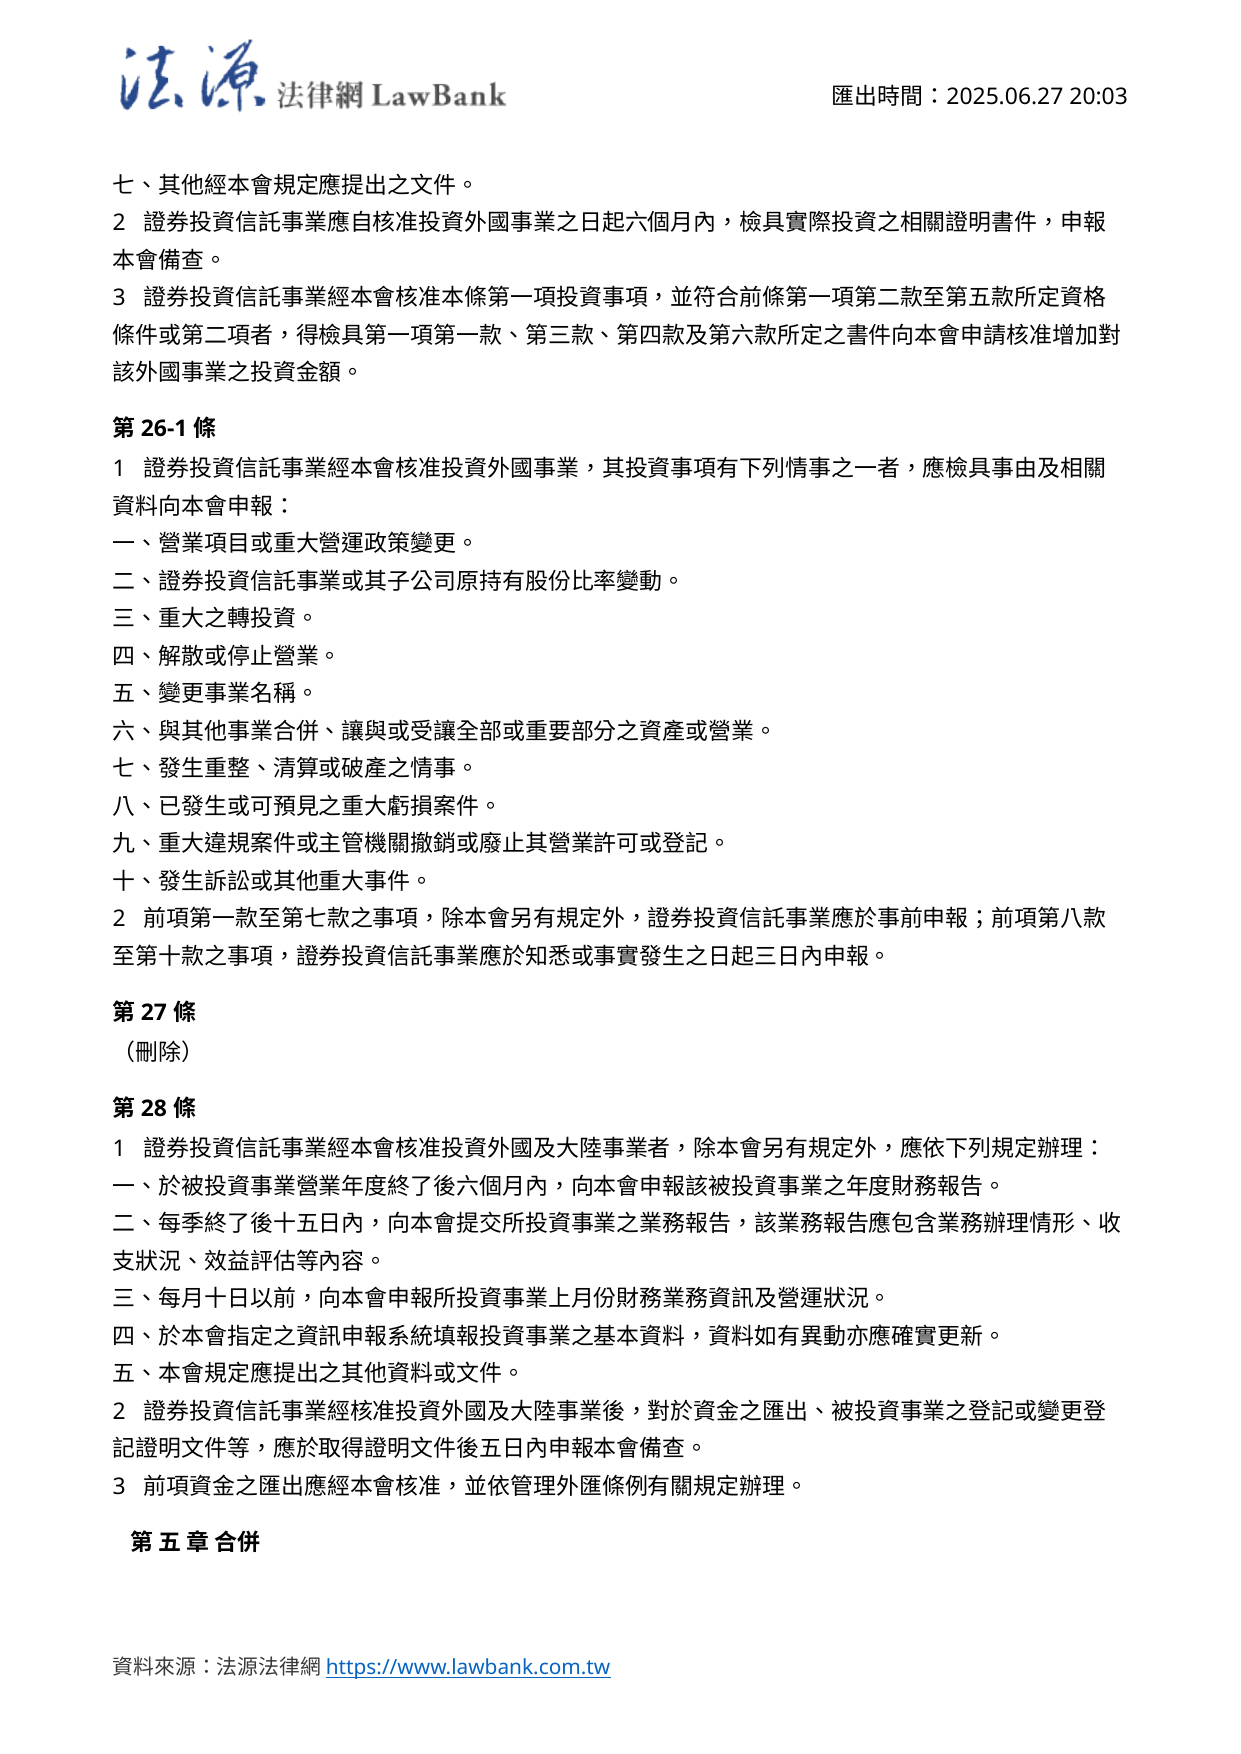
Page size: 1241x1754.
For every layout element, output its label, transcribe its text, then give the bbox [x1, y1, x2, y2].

text 四、解散或停止營業。 [112, 636, 1128, 673]
text 一、營業項目或重大營運政策變更。 [112, 523, 1128, 561]
text 第 五 章 合併 [112, 1522, 1128, 1559]
text 八、已發生或可預見之重大虧損案件。 [112, 786, 1128, 823]
text 1 證券投資信託事業經本會核准投資外國及大陸事業者，除本會另有規定外，應依下列規定辦理： [112, 1128, 1128, 1166]
text 一、於被投資事業營業年度終了後六個月內，向本會申報該被投資事業之年度財務報告。 [112, 1166, 1128, 1203]
text （刪除） [112, 1032, 1128, 1069]
text 四、於本會指定之資訊申報系統填報投資事業之基本資料，資料如有異動亦應確實更新。 [112, 1316, 1128, 1353]
text 3 前項資金之匯出應經本會核准，並依管理外匯條例有關規定辦理。 [112, 1466, 1128, 1503]
text 九、重大違規案件或主管機關撤銷或廢止其營業許可或登記。 [112, 823, 1128, 861]
text 十、發生訴訟或其他重大事件。 [112, 861, 1128, 898]
text 五、本會規定應提出之其他資料或文件。 [112, 1353, 1128, 1391]
text 2 證券投資信託事業應自核准投資外國事業之日起六個月內，檢具實際投資之相關證明書件，申報本會備查。 [112, 202, 1128, 277]
text 2 前項第一款至第七款之事項，除本會另有規定外，證券投資信託事業應於事前申報；前項第八款至第十款之事項，證券投資信託事業應於知悉或事實發生之日起三日內申報。 [112, 898, 1128, 973]
text 七、其他經本會規定應提出之文件。 [112, 164, 1128, 202]
text 第 26-1 條 [112, 408, 1128, 446]
text 三、每月十日以前，向本會申報所投資事業上月份財務業務資訊及營運狀況。 [112, 1278, 1128, 1316]
text 第 28 條 [112, 1088, 1128, 1126]
text 3 證券投資信託事業經本會核准本條第一項投資事項，並符合前條第一項第二款至第五款所定資格條件或第二項者，得檢具第一項第一款、第三款、第四款及第六款所定之書件向本會申請核准增加對該外國事業之投資金額。 [112, 277, 1128, 389]
text 三、重大之轉投資。 [112, 598, 1128, 636]
text 七、發生重整、清算或破產之情事。 [112, 748, 1128, 786]
text 二、每季終了後十五日內，向本會提交所投資事業之業務報告，該業務報告應包含業務辦理情形、收支狀況、效益評估等內容。 [112, 1203, 1128, 1278]
text 二、證券投資信託事業或其子公司原持有股份比率變動。 [112, 561, 1128, 598]
text 2 證券投資信託事業經核准投資外國及大陸事業後，對於資金之匯出、被投資事業之登記或變更登記證明文件等，應於取得證明文件後五日內申報本會備查。 [112, 1391, 1128, 1466]
text 1 證券投資信託事業經本會核准投資外國事業，其投資事項有下列情事之一者，應檢具事由及相關資料向本會申報： [112, 448, 1128, 523]
picture [120, 39, 507, 116]
text 第 27 條 [112, 992, 1128, 1029]
text 五、變更事業名稱。 [112, 673, 1128, 711]
text 六、與其他事業合併、讓與或受讓全部或重要部分之資產或營業。 [112, 711, 1128, 748]
